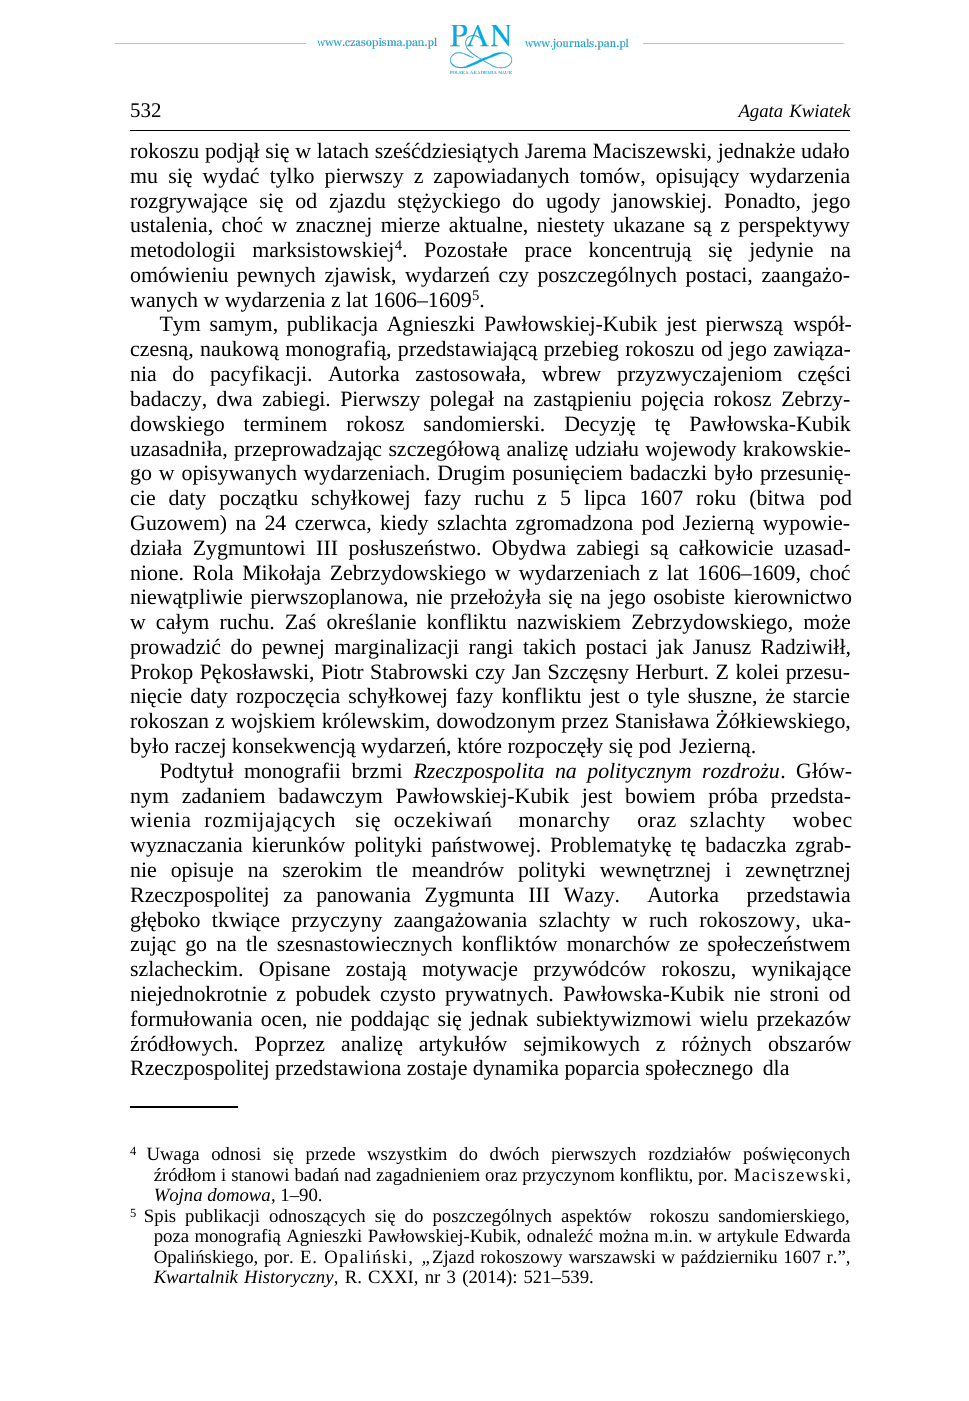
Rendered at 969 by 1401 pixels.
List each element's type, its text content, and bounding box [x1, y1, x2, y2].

text rokoszu podjął się w latach sześćdziesiątych Jarema Maciszewski, jednakże udało mu się wydać tylko pierwszy z zapowiadanych tomów, opisujący wydarzenia rozgrywające się od zjazdu stężyckiego do ugody janowskiej. Ponadto, jego ustalenia, choć w znacznej mierze aktualne, niestety ukazane są z perspektywy metodologii marksistowskiej4. Pozostałe prace koncentrują się jedynie na omówieniu pewnych zjawisk, wydarzeń czy poszczególnych postaci, zaangażo- wanych w wydarzenia z lat 1606–16095. [130, 139, 851, 312]
text 4 Uwaga odnosi się przede wszystkim do dwóch pierwszych rozdziałów poświęconych źródłom i stanowi badań nad zagadnieniem oraz przyczynom konfliktu, por. Maciszewski, Wojna domowa, 1–90. [130, 1144, 851, 1206]
text 5 Spis publikacji odnoszących się do poszczególnych aspektów rokoszu sandomierskiego, poza monografią Agnieszki Pawłowskiej-Kubik, odnaleźć można m.in. w artykule Edwarda Opalińskiego, por. E. Opaliński, „Zjazd rokoszowy warszawski w październiku 1607 r.”, Kwartalnik Historyczny, R. CXXI, nr 3 (2014): 521–539. [130, 1206, 851, 1288]
text Podtytuł monografii brzmi Rzeczpospolita na politycznym rozdrożu. Głów- nym zadaniem badawczym Pawłowskiej-Kubik jest bowiem próba przedsta- wienia rozmijających się oczekiwań monarchy oraz szlachty wobec wyznaczania kierunków polityki państwowej. Problematykę tę badaczka zgrab- nie opisuje na szerokim tle meandrów polityki wewnętrznej i zewnętrznej Rzeczpospolitej za panowania Zygmunta III Wazy. Autorka przedstawia głęboko tkwiące przyczyny zaangażowania szlachty w ruch rokoszowy, uka- zując go na tle szesnastowiecznych konfliktów monarchów ze społeczeństwem szlacheckim. Opisane zostają motywacje przywódców rokoszu, wynikające niejednokrotnie z pobudek czysto prywatnych. Pawłowska-Kubik nie stroni od formułowania ocen, nie poddając się jednak subiektywizmowi wielu przekazów źródłowych. Poprzez analizę artykułów sejmikowych z różnych obszarów Rzeczpospolitej przedstawiona zostaje dynamika poparcia społecznego dla [130, 758, 852, 1081]
text Tym samym, publikacja Agnieszki Pawłowskiej-Kubik jest pierwszą współ- czesną, naukową monografią, przedstawiającą przebieg rokoszu od jego zawiąza- nia do pacyfikacji. Autorka zastosowała, wbrew przyzwyczajeniom części badaczy, dwa zabiegi. Pierwszy polegał na zastąpieniu pojęcia rokosz Zebrzy- dowskiego terminem rokosz sandomierski. Decyzję tę Pawłowska-Kubik uzasadniła, przeprowadzając szczegółową analizę udziału wojewody krakowskie- go w opisywanych wydarzeniach. Drugim posunięciem badaczki było przesunię- cie daty początku schyłkowej fazy ruchu z 5 lipca 1607 roku (bitwa pod Guzowem) na 24 czerwca, kiedy szlachta zgromadzona pod Jezierną wypowie- działa Zygmuntowi III posłuszeństwo. Obydwa zabiegi są całkowicie uzasad- nione. Rola Mikołaja Zebrzydowskiego w wydarzeniach z lat 1606–1609, choć niewątpliwie pierwszoplanowa, nie przełożyła się na jego osobiste kierownictwo w całym ruchu. Zaś określanie konfliktu nazwiskiem Zebrzydowskiego, może prowadzić do pewnej marginalizacji rangi takich postaci jak Janusz Radziwiłł, Prokop Pękosławski, Piotr Stabrowski czy Jan Szczęsny Herburt. Z kolei przesu- nięcie daty rozpoczęcia schyłkowej fazy konfliktu jest o tyle słuszne, że starcie rokoszan z wojskiem królewskim, dowodzonym przez Stanisława Żółkiewskiego, było raczej konsekwencją wydarzeń, które rozpoczęły się pod Jezierną. [130, 312, 852, 758]
text 532 Agata Kwiatek [130, 98, 898, 122]
